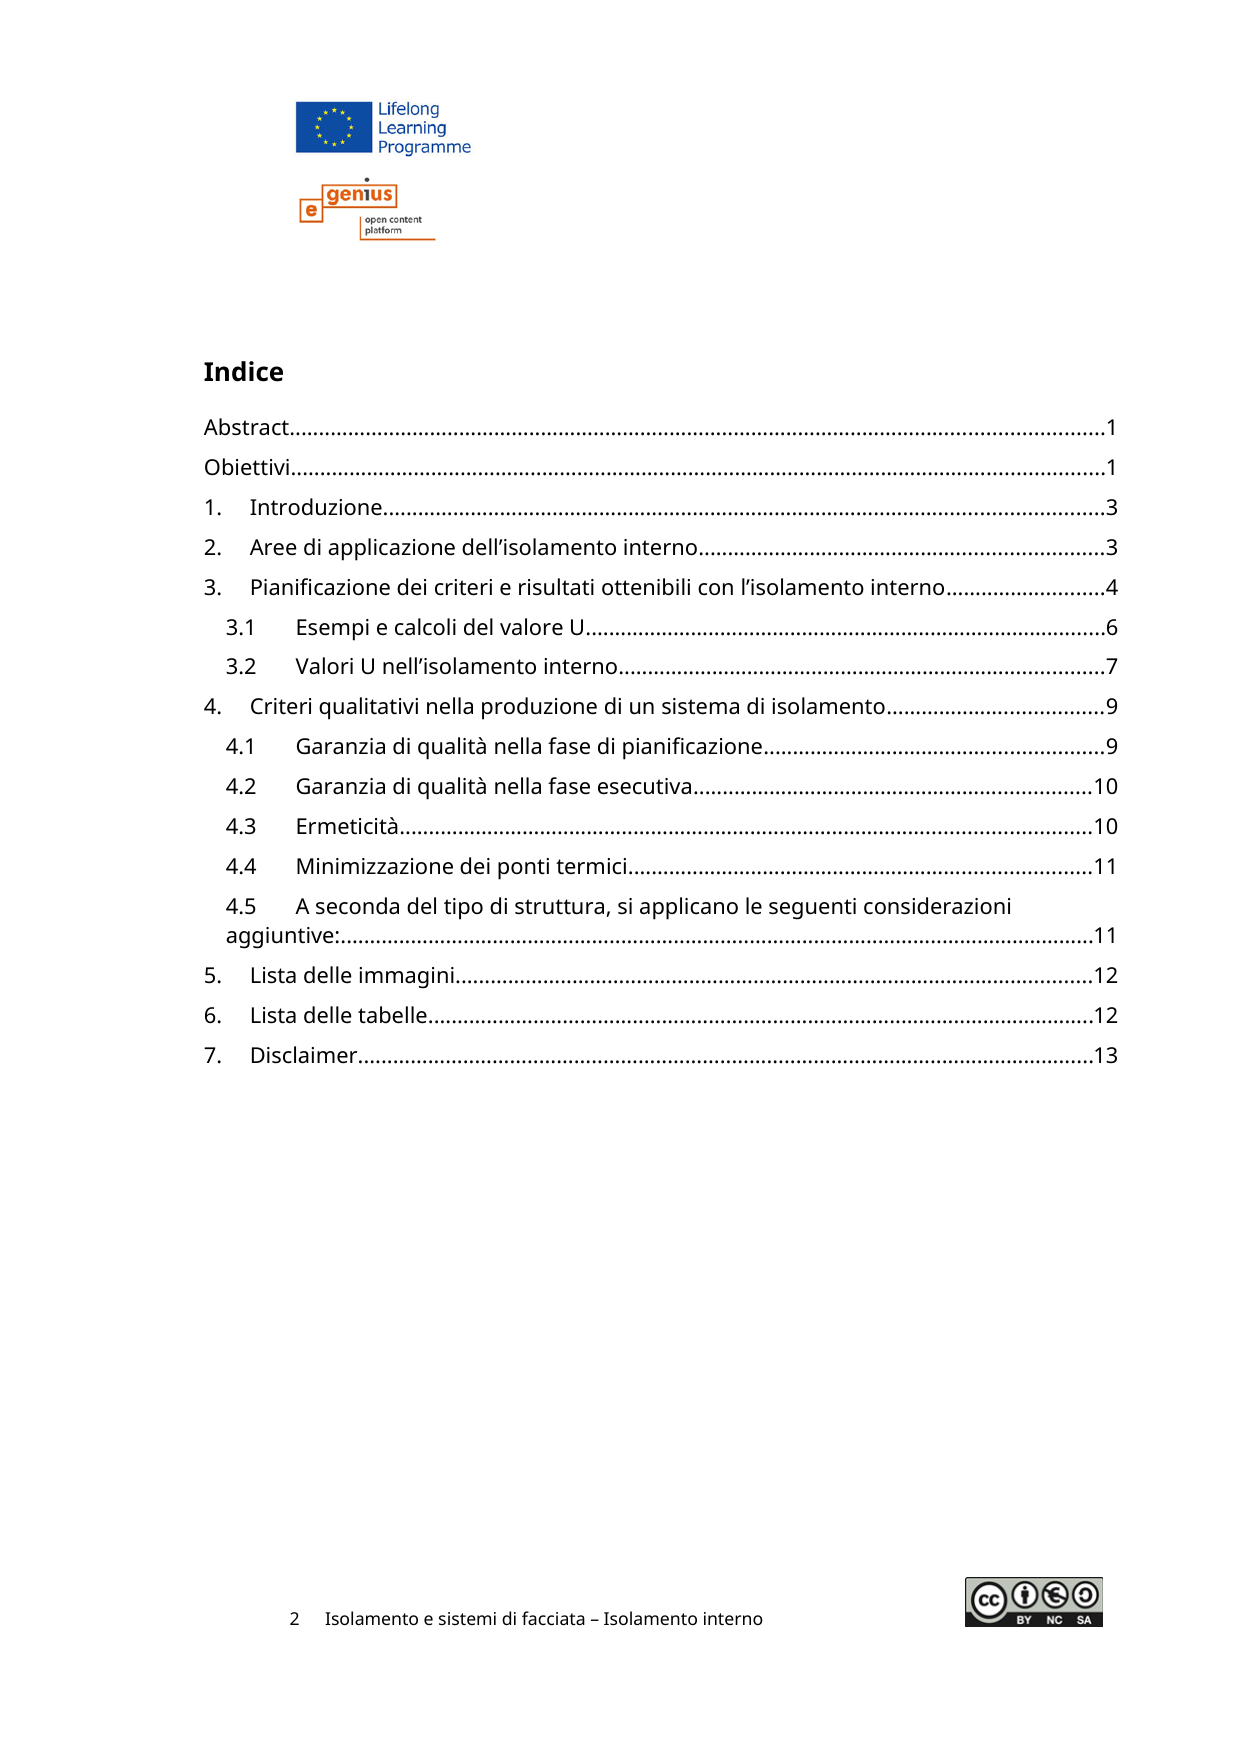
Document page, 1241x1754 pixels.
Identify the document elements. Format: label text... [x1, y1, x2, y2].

text 7. Disclaimer 13 [204, 1040, 1119, 1069]
text 3.2 Valori U nell’isolamento interno 7 [226, 651, 1119, 681]
text 3.1 Esempi e calcoli del valore U 6 [226, 611, 1119, 641]
text 4.4 Minimizzazione dei ponti termici 11 [226, 851, 1119, 880]
text 5. Lista delle immagini 12 [204, 960, 1119, 989]
text 1. Introduzione 3 [204, 492, 1119, 521]
text 4.5 A seconda del tipo di struttura, si applicano le seguenti considerazioni aggiuntive: 11 [226, 891, 1119, 949]
text 4.2 Garanzia di qualità nella fase esecutiva 10 [226, 771, 1119, 800]
text 2. Aree di applicazione dell’isolamento interno 3 [204, 532, 1119, 561]
text Abstract 1 [204, 412, 1119, 441]
text 3. Pianificazione dei criteri e risultati ottenibili con l’isolamento interno 4 [204, 571, 1119, 601]
text Indice [204, 357, 1119, 387]
text 4.3 Ermeticità 10 [226, 811, 1119, 840]
text 6. Lista delle tabelle 12 [204, 1000, 1119, 1029]
text Obiettivi 1 [204, 452, 1119, 481]
text 4. Criteri qualitativi nella produzione di un sistema di isolamento 9 [204, 691, 1119, 721]
text 4.1 Garanzia di qualità nella fase di pianificazione 9 [226, 731, 1119, 761]
